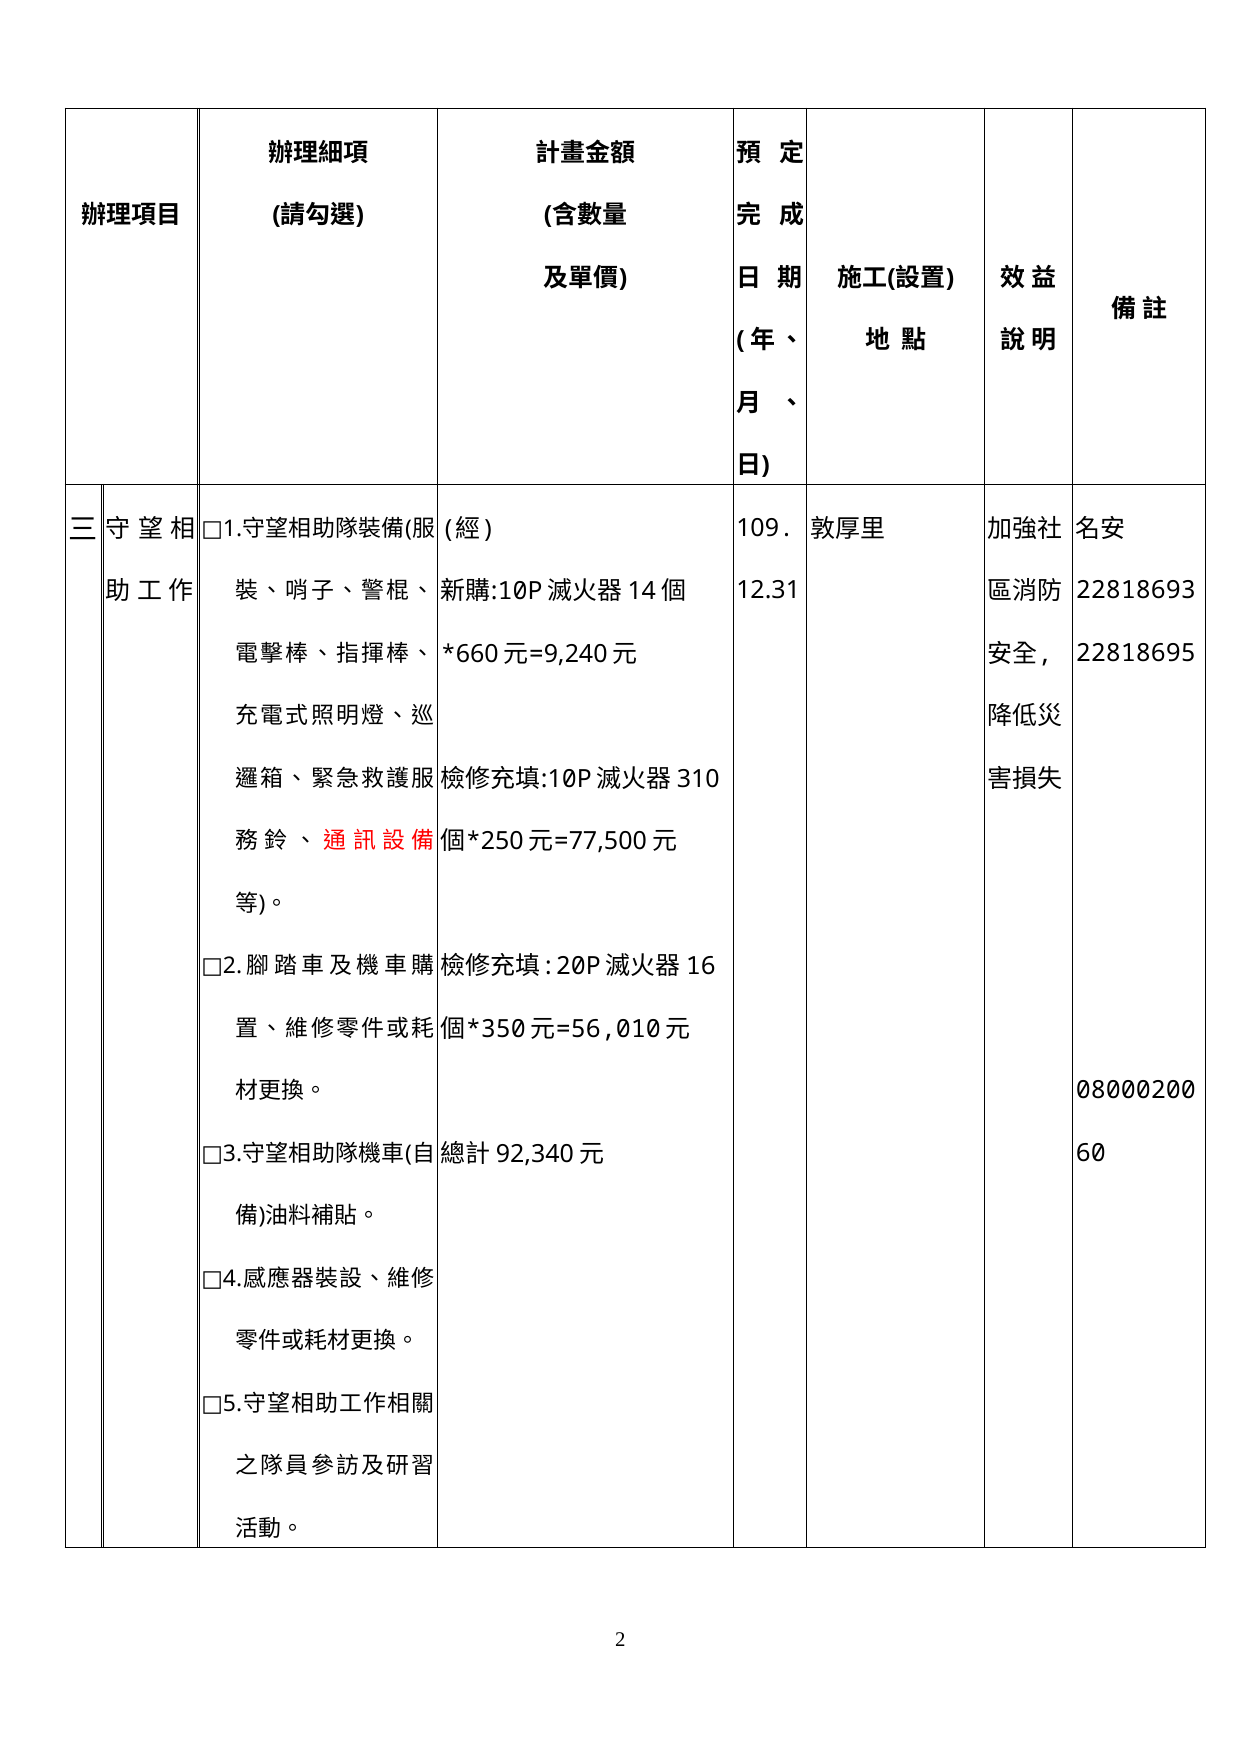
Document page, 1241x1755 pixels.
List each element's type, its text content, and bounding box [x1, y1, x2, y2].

table_header 備 註 [1073, 109, 1205, 484]
table_cell 加強社區消防安全,降低災害損失 [985, 485, 1072, 1547]
table_header 施工(設置) 地 點 [807, 109, 984, 484]
table_cell 名安22818693 22818695 0800020060 [1073, 485, 1205, 1547]
table_header 效 益 說 明 [985, 109, 1072, 484]
table_cell 敦厚里 [807, 485, 984, 1547]
table_header 預定完成日期(年、月、日) [734, 109, 806, 484]
table_header 計畫金額 (含數量 及單價) [438, 109, 733, 484]
table_cell □1.守望相助隊裝備(服裝、哨子、警棍、電擊棒、指揮棒、充電式照明燈、巡邏箱、緊急救護服務鈴、通訊設備等)。 □2.腳踏車及機車購置、維修零件或耗材更換。 □3.守望相助隊機車(自備)油料補貼。 □4.感應器裝設、維修零件或耗材更換。 □5.守望相助工作相關之隊員參訪及研習活動。 [200, 485, 437, 1547]
table_cell 三 [66, 485, 101, 1547]
table_cell 守望相助工作 [104, 485, 197, 1547]
table_header 辦理項目 [66, 109, 197, 484]
table_cell (經) 新購:10P滅火器14個*660元=9,240元 檢修充填:10P滅火器310個*250元=77,500元 檢修充填:20P滅火器16個*350元=56,010元 總計92,340元 [438, 485, 733, 1547]
table_cell 109.12.31 [734, 485, 806, 1547]
table_header 辦理細項 (請勾選) [200, 109, 437, 484]
